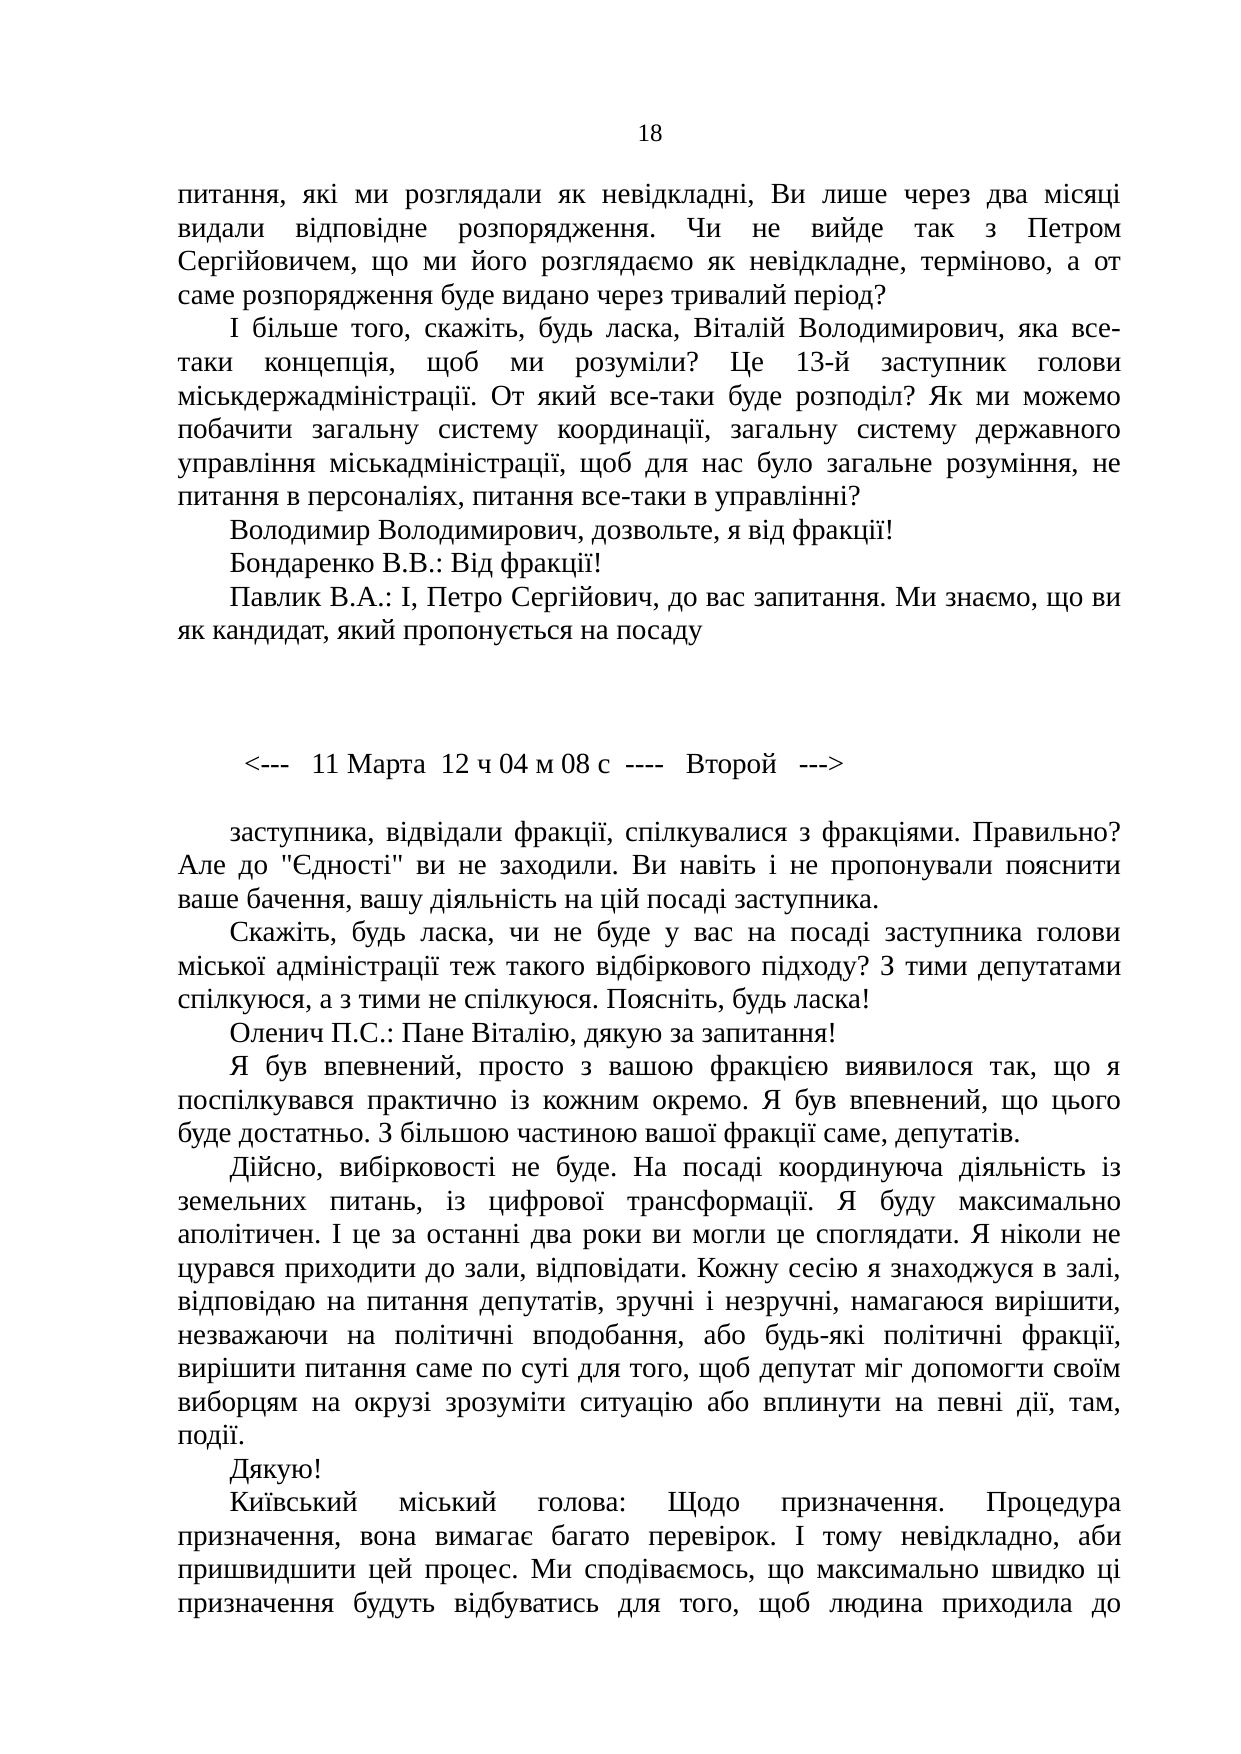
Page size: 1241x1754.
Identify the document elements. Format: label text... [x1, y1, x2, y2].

text питання, які ми розглядали як невідкладні, Ви лише через два місяці видали відповідне розпорядження. Чи не вийде так з Петром Сергійовичем, що ми його розглядаємо як невідкладне, терміново, а от саме розпорядження буде видано через тривалий період? [177, 176, 1122, 311]
text <--- 11 Марта 12 ч 04 м 08 с ---- Второй ---> [177, 747, 1122, 780]
text Бондаренко В.В.: Від фракції! [177, 545, 1122, 579]
text Володимир Володимирович, дозвольте, я від фракції! [177, 512, 1122, 545]
text Дякую! [177, 1451, 1122, 1484]
text Оленич П.С.: Пане Віталію, дякую за запитання! [177, 1015, 1122, 1048]
text Дійсно, вибірковості не буде. На посаді координуюча діяльність із земельних питань, із цифрової трансформації. Я буду максимально аполітичен. І це за останні два роки ви могли це споглядати. Я ніколи не цурався приходити до зали, відповідати. Кожну сесію я знаходжуся в залі, відповідаю на питання депутатів, зручні і незручні, намагаюся вирішити, незважаючи на політичні вподобання, або будь-які політичні фракції, вирішити питання саме по суті для того, щоб депутат міг допомогти своїм виборцям на окрузі зрозуміти ситуацію або вплинути на певні дії, там, події. [177, 1149, 1122, 1451]
text Скажіть, будь ласка, чи не буде у вас на посаді заступника голови міської адміністрації теж такого відбіркового підходу? З тими депутатами спілкуюся, а з тими не спілкуюся. Поясніть, будь ласка! [177, 914, 1122, 1015]
text Київський міський голова: Щодо призначення. Процедура призначення, вона вимагає багато перевірок. І тому невідкладно, аби пришвидшити цей процес. Ми сподіваємось, що максимально швидко ці призначення будуть відбуватись для того, щоб людина приходила до [177, 1484, 1122, 1619]
text Павлик В.А.: І, Петро Сергійович, до вас запитання. Ми знаємо, що ви як кандидат, який пропонується на посаду [177, 579, 1122, 646]
text заступника, відвідали фракції, спілкувалися з фракціями. Правильно? Але до "Єдності" ви не заходили. Ви навіть і не пропонували пояснити ваше бачення, вашу діяльність на цій посаді заступника. [177, 814, 1122, 914]
text Я був впевнений, просто з вашою фракцією виявилося так, що я поспілкувався практично із кожним окремо. Я був впевнений, що цього буде достатньо. З більшою частиною вашої фракції саме, депутатів. [177, 1048, 1122, 1149]
text І більше того, скажіть, будь ласка, Віталій Володимирович, яка все-таки концепція, щоб ми розуміли? Це 13-й заступник голови міськдержадміністрації. От який все-таки буде розподіл? Як ми можемо побачити загальну систему координації, загальну систему державного управління міськадміністрації, щоб для нас було загальне розуміння, не питання в персоналіях, питання все-таки в управлінні? [177, 311, 1122, 512]
